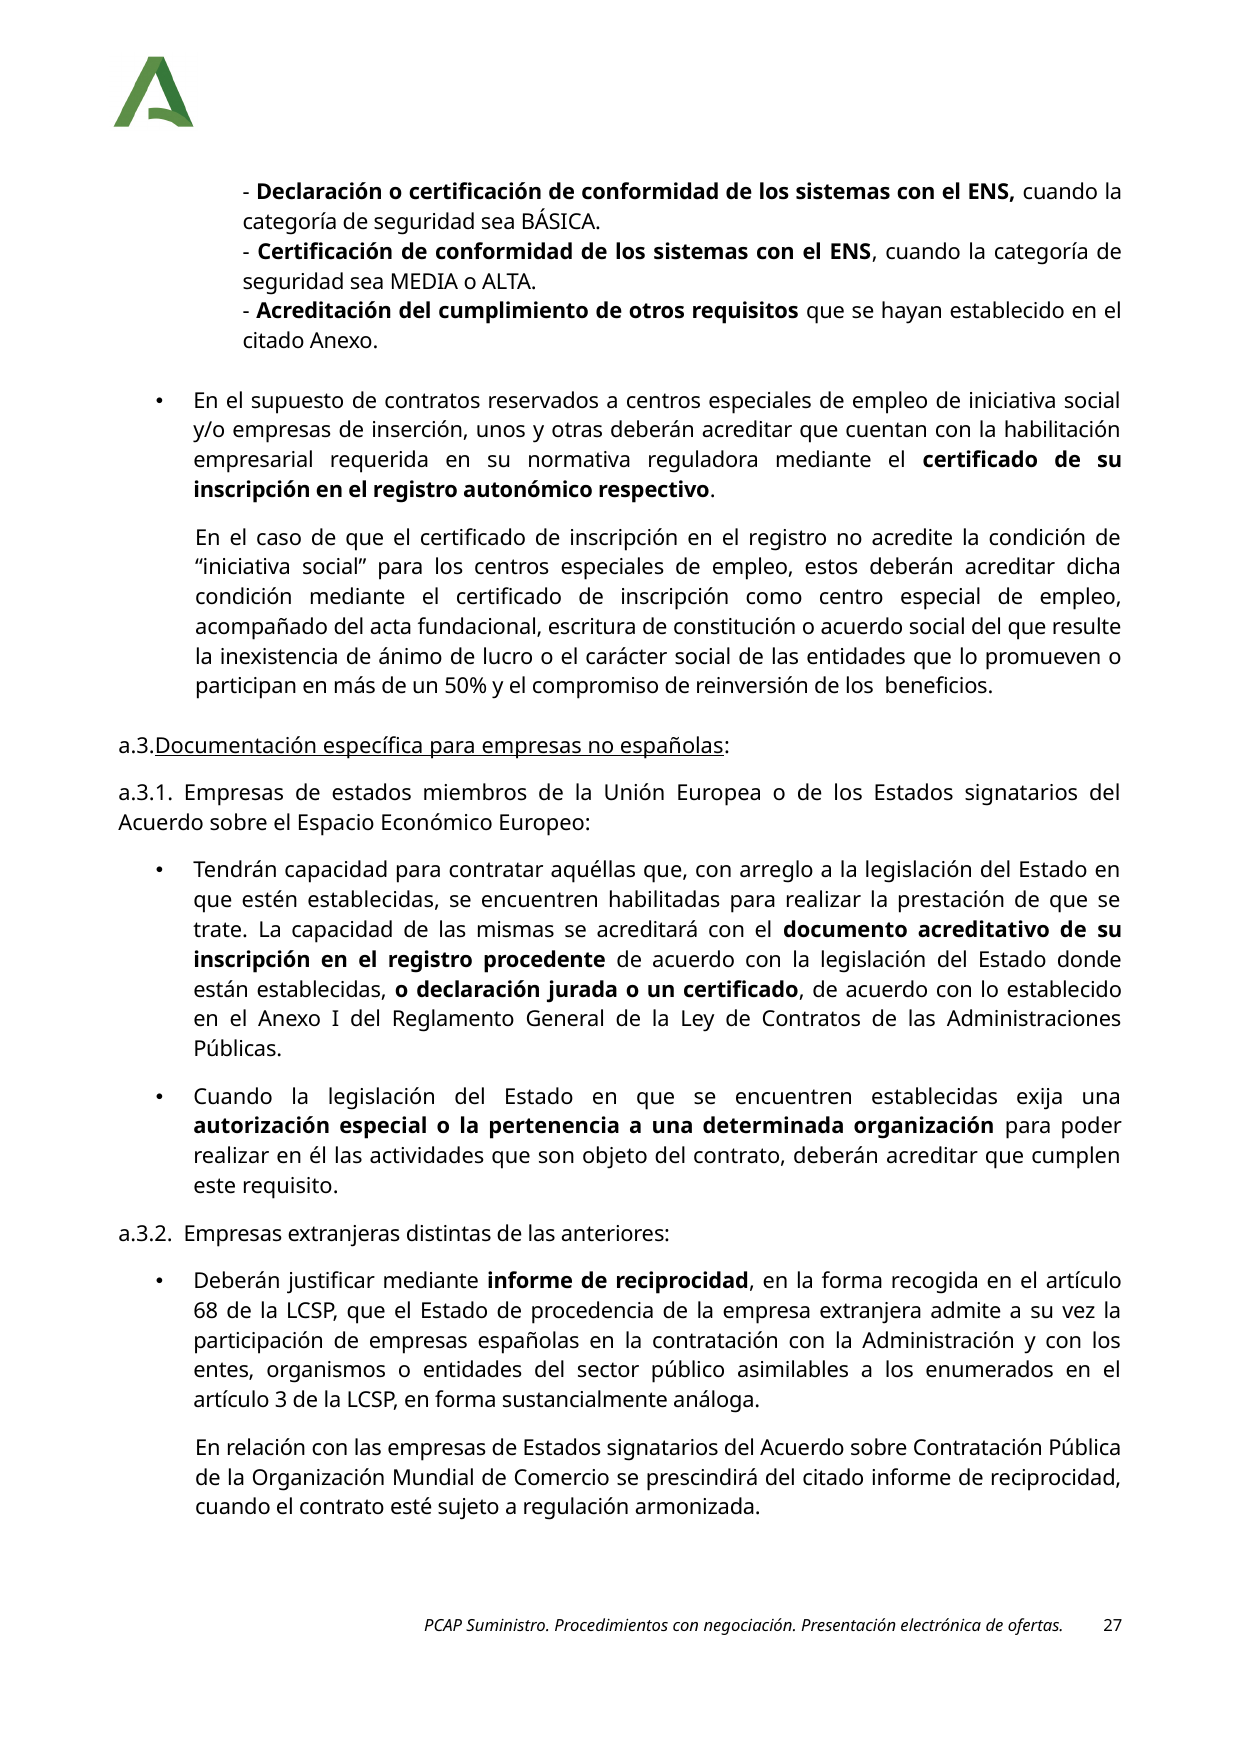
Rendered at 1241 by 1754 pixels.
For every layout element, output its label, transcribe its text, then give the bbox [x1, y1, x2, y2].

list Cuando la legislación del Estado en que se encuentren establecidas exija una autorización especial o la pertenencia a una determinada organización para poder realizar en él las actividades que son objeto del contrato, deberán acreditar que cumplen este requisito. [156, 1081, 1122, 1200]
text En relación con las empresas de Estados signatarios del Acuerdo sobre Contratación Pública de la Organización Mundial de Comercio se prescindirá del citado informe de reciprocidad, cuando el contrato esté sujeto a regulación armonizada. [195, 1432, 1122, 1521]
text a.3.Documentación específica para empresas no españolas: [118, 730, 1122, 759]
text - Certificación de conformidad de los sistemas con el ENS, cuando la categoría de seguridad sea MEDIA o ALTA. [242, 236, 1122, 296]
list Tendrán capacidad para contratar aquéllas que, con arreglo a la legislación del Estado en que estén establecidas, se encuentren habilitadas para realizar la prestación de que se trate. La capacidad de las mismas se acreditará con el documento acreditativo de su inscripción en el registro procedente de acuerdo con la legislación del Estado donde están establecidas, o declaración jurada o un certificado, de acuerdo con lo establecido en el Anexo I del Reglamento General de la Ley de Contratos de las Administraciones Públicas. [156, 854, 1122, 1063]
text a.3.2. Empresas extranjeras distintas de las anteriores: [118, 1218, 1122, 1247]
text a.3.1. Empresas de estados miembros de la Unión Europea o de los Estados signatarios del Acuerdo sobre el Espacio Económico Europeo: [118, 777, 1122, 837]
list Deberán justificar mediante informe de reciprocidad, en la forma recogida en el artículo 68 de la LCSP, que el Estado de procedencia de la empresa extranjera admite a su vez la participación de empresas españolas en la contratación con la Administración y con los entes, organismos o entidades del sector público asimilables a los enumerados en el artículo 3 de la LCSP, en forma sustancialmente análoga. [156, 1265, 1122, 1414]
list En el supuesto de contratos reservados a centros especiales de empleo de iniciativa social y/o empresas de inserción, unos y otras deberán acreditar que cuentan con la habilitación empresarial requerida en su normativa reguladora mediante el certificado de su inscripción en el registro autonómico respectivo. [156, 384, 1122, 504]
text - Declaración o certificación de conformidad de los sistemas con el ENS, cuando la categoría de seguridad sea BÁSICA. [242, 176, 1122, 236]
text - Acreditación del cumplimiento de otros requisitos que se hayan establecido en el citado Anexo. [242, 296, 1122, 355]
list En el caso de que el certificado de inscripción en el registro no acredite la condición de “iniciativa social” para los centros especiales de empleo, estos deberán acreditar dicha condición mediante el certificado de inscripción como centro especial de empleo, acompañado del acta fundacional, escritura de constitución o acuerdo social del que resulte la inexistencia de ánimo de lucro o el carácter social de las entidades que lo promueven o participan en más de un 50% y el compromiso de reinversión de los beneficios. [159, 521, 1122, 700]
picture [109, 52, 198, 131]
